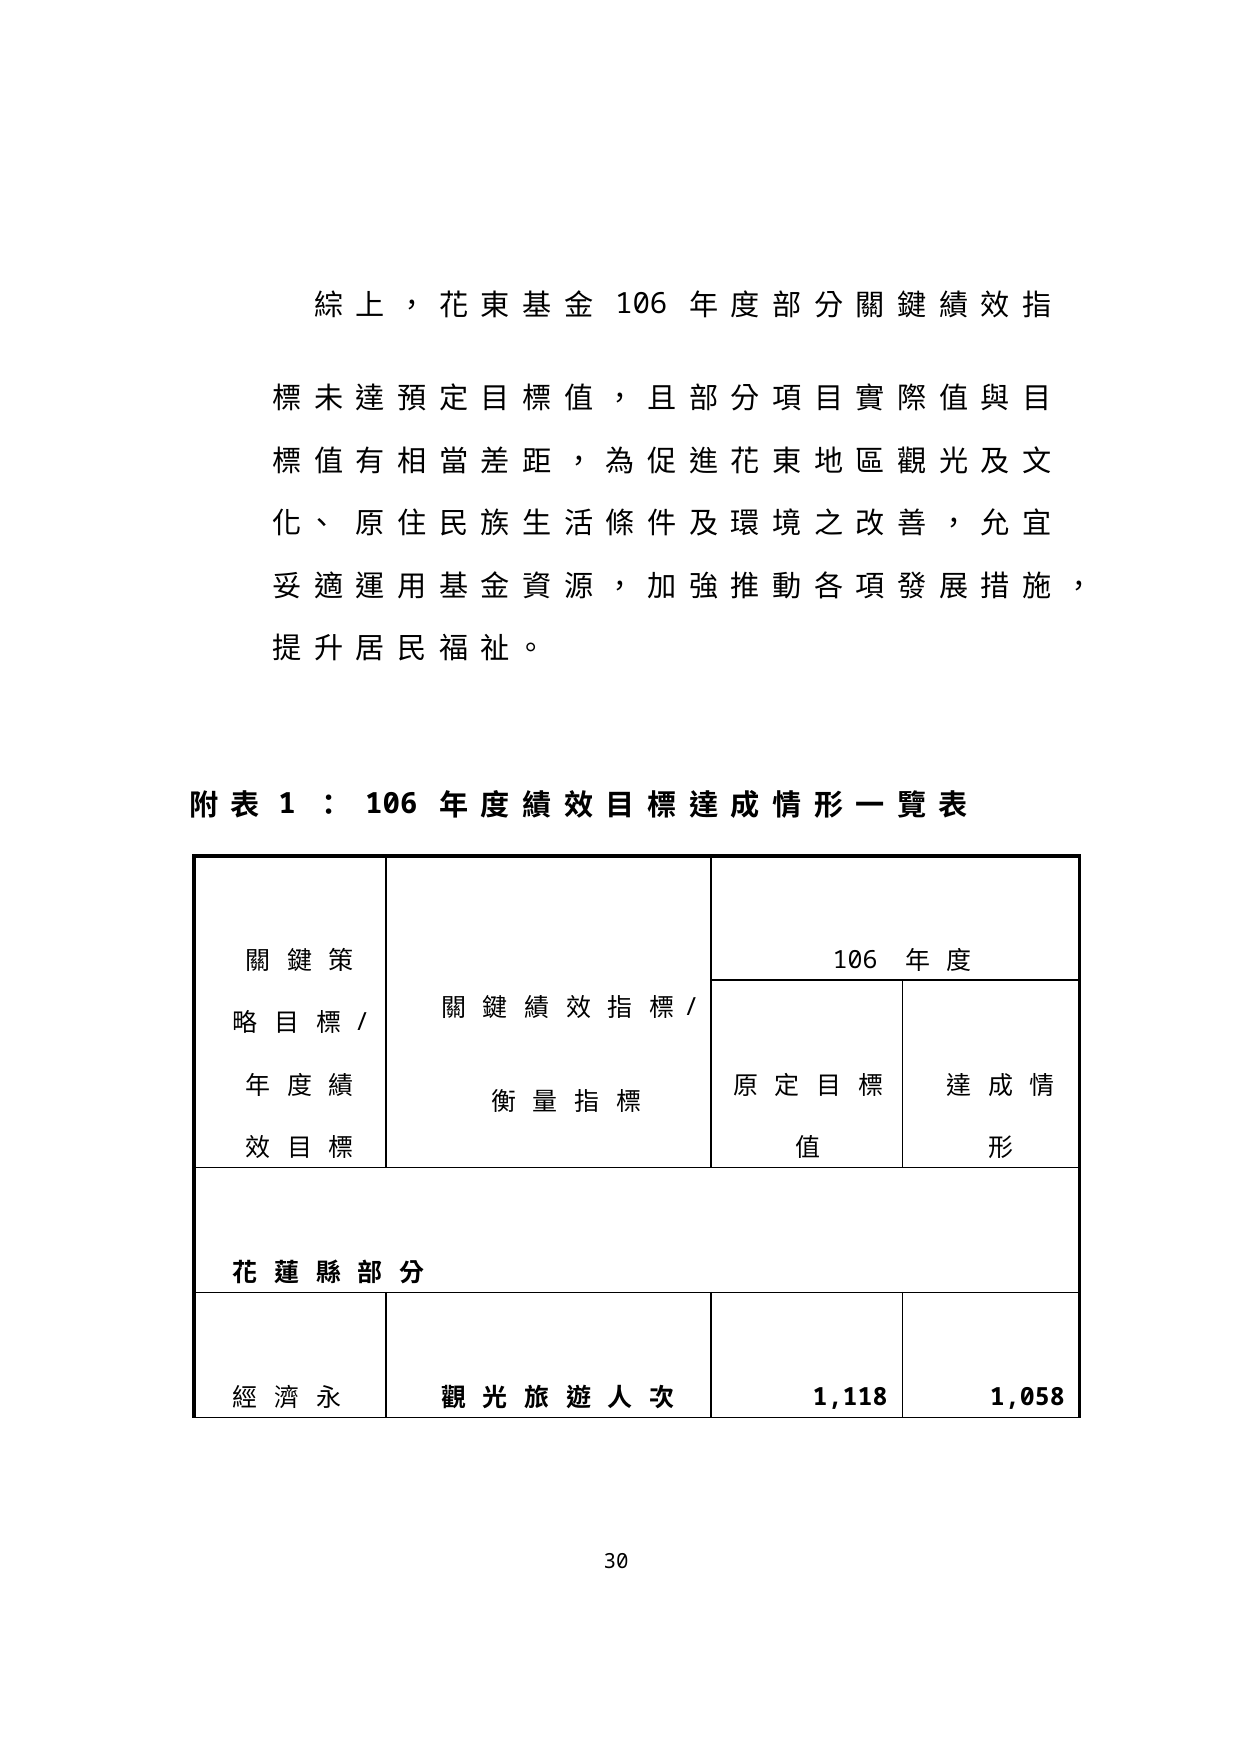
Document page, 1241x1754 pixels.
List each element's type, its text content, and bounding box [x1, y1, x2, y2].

table_cell 原定目標值 [712, 981, 902, 1167]
table_header 關鍵績效指標/ 衡量指標 [387, 858, 710, 1167]
table_header 關鍵策略目標/年度績效目標 [196, 858, 385, 1167]
table_cell 1,118 [712, 1293, 902, 1417]
table_cell 經濟永 [196, 1293, 385, 1417]
table_header 106年度 [712, 858, 1078, 979]
table_cell 花蓮縣部分 [196, 1168, 1078, 1292]
text 綜上，花東基金106年度部分關鍵績效指標未達預定目標值，且部分項目實際值與目標值有相當差距，為促進花東地區觀光及文化、原住民族生活條件及環境之改善，允宜妥適運用基金資源，加強推動各項發展措施，提升居民福祉。 [242, 229, 1058, 667]
table_cell 1,058 [903, 1293, 1078, 1417]
text 附表1：106年度績效目標達成情形一覽表 [183, 729, 1058, 854]
table_cell 達成情形 [903, 981, 1078, 1167]
table_cell 觀光旅遊人次 [387, 1293, 710, 1417]
